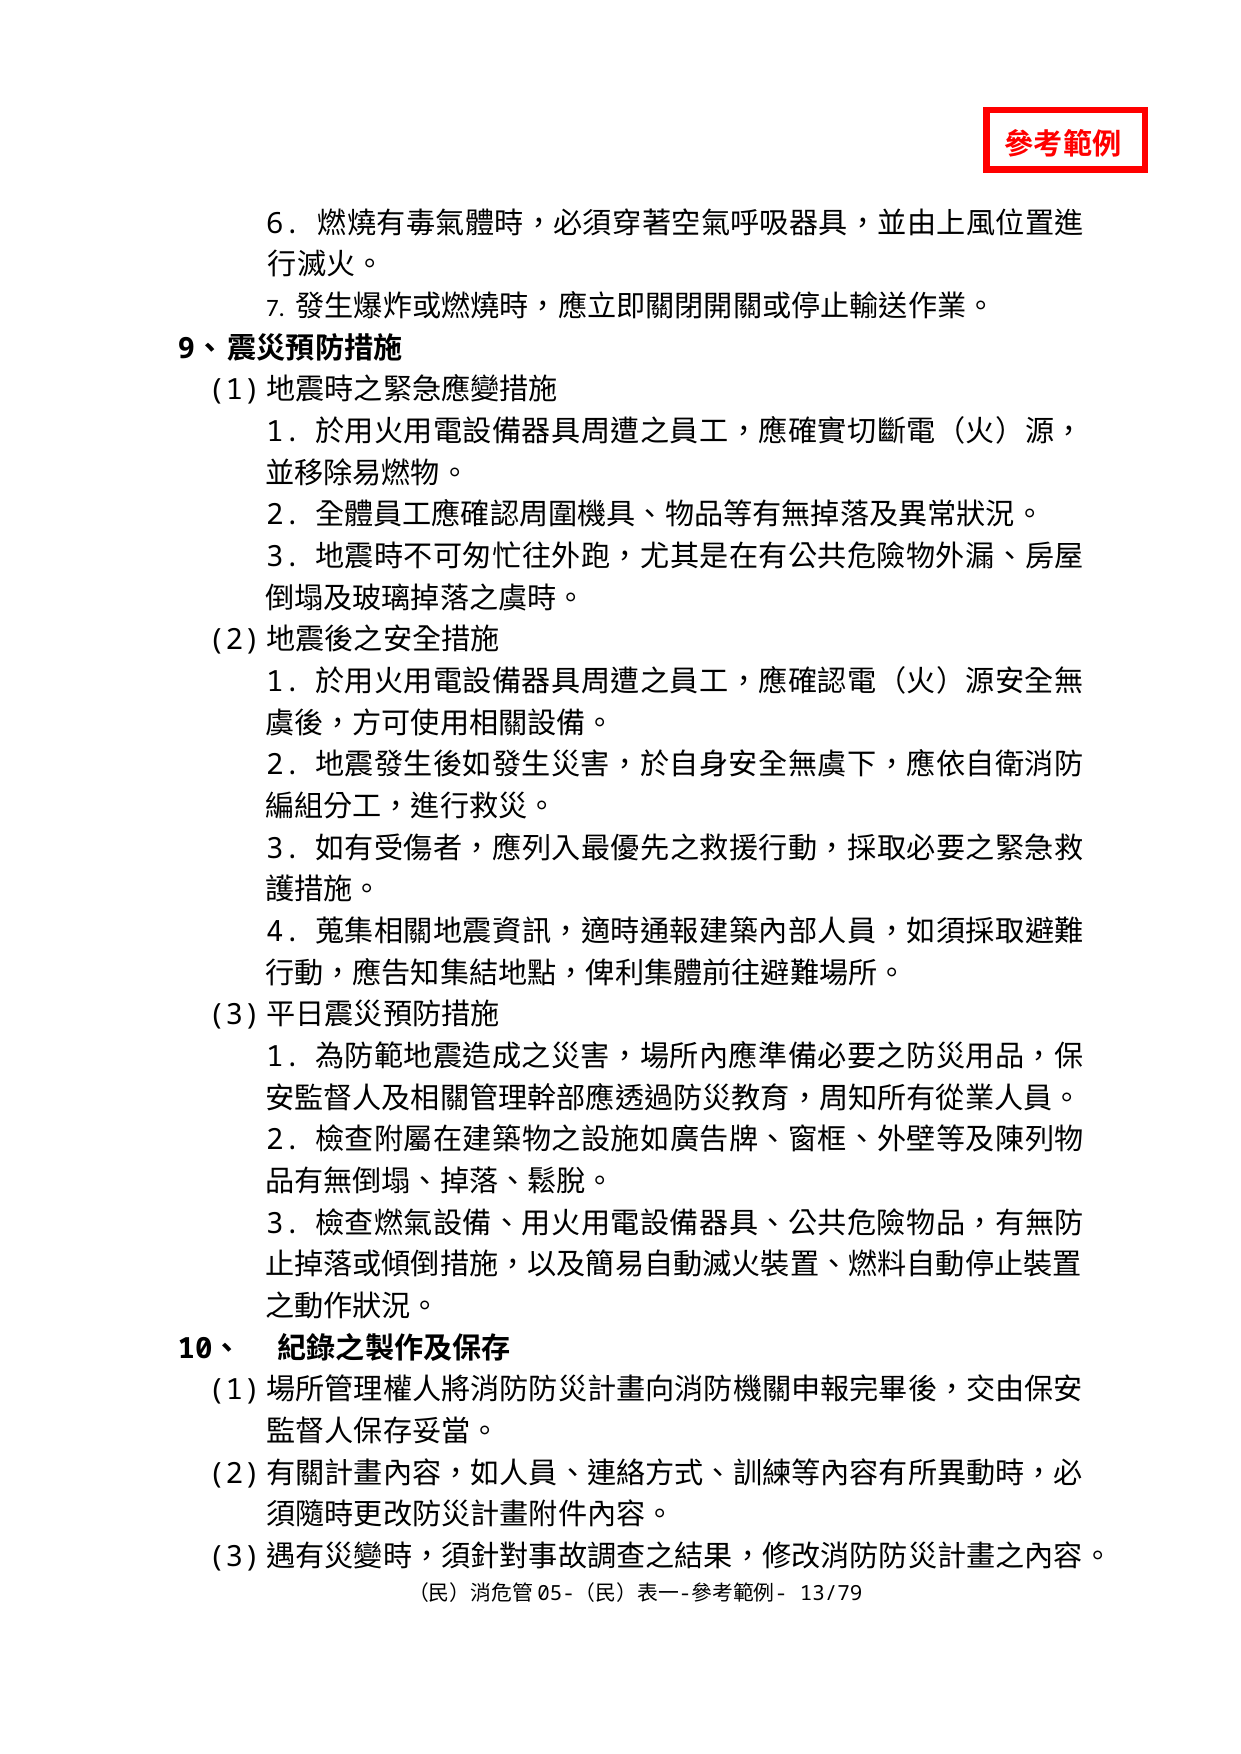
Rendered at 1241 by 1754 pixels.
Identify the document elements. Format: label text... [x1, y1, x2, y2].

list 檢查燃氣設備、用火用電設備器具、公共危險物品，有無防止掉落或傾倒措施，以及簡易自動滅火裝置、燃料自動停止裝置之動作狀況。 [265, 1200, 1084, 1325]
list 地震後之安全措施 [208, 616, 1084, 658]
list 全體員工應確認周圍機具、物品等有無掉落及異常狀況。 [265, 491, 1084, 533]
list 檢查附屬在建築物之設施如廣告牌、窗框、外壁等及陳列物品有無倒塌、掉落、鬆脫。 [265, 1116, 1084, 1200]
list 平日震災預防措施 [208, 991, 1084, 1033]
list 如有受傷者，應列入最優先之救援行動，採取必要之緊急救護措施。 [265, 825, 1084, 908]
list 有關計畫內容，如人員、連絡方式、訓練等內容有所異動時，必須隨時更改防災計畫附件內容。 [208, 1450, 1084, 1533]
list 於用火用電設備器具周遭之員工，應確認電（火）源安全無虞後，方可使用相關設備。 [265, 658, 1084, 741]
list 於用火用電設備器具周遭之員工，應確實切斷電（火）源，並移除易燃物。 [265, 408, 1084, 491]
list 為防範地震造成之災害，場所內應準備必要之防災用品，保安監督人及相關管理幹部應透過防災教育，周知所有從業人員。 [265, 1033, 1084, 1116]
list 震災預防措施 [177, 325, 1092, 366]
list 地震時不可匆忙往外跑，尤其是在有公共危險物外漏、房屋倒塌及玻璃掉落之虞時。 [265, 533, 1084, 616]
list 蒐集相關地震資訊，適時通報建築內部人員，如須採取避難行動，應告知集結地點，俾利集體前往避難場所。 [265, 908, 1084, 991]
list 紀錄之製作及保存 [177, 1325, 1092, 1366]
list 遇有災變時，須針對事故調查之結果，修改消防防災計畫之內容。 [208, 1533, 1084, 1575]
list 地震發生後如發生災害，於自身安全無虞下，應依自衛消防編組分工，進行救災。 [265, 741, 1084, 825]
list 燃燒有毒氣體時，必須穿著空氣呼吸器具，並由上風位置進行滅火。 [266, 200, 1084, 283]
list 場所管理權人將消防防災計畫向消防機關申報完畢後，交由保安監督人保存妥當。 [208, 1366, 1084, 1450]
list 發生爆炸或燃燒時，應立即關閉開關或停止輸送作業。 [266, 283, 1084, 325]
list 地震時之緊急應變措施 [208, 366, 1084, 408]
